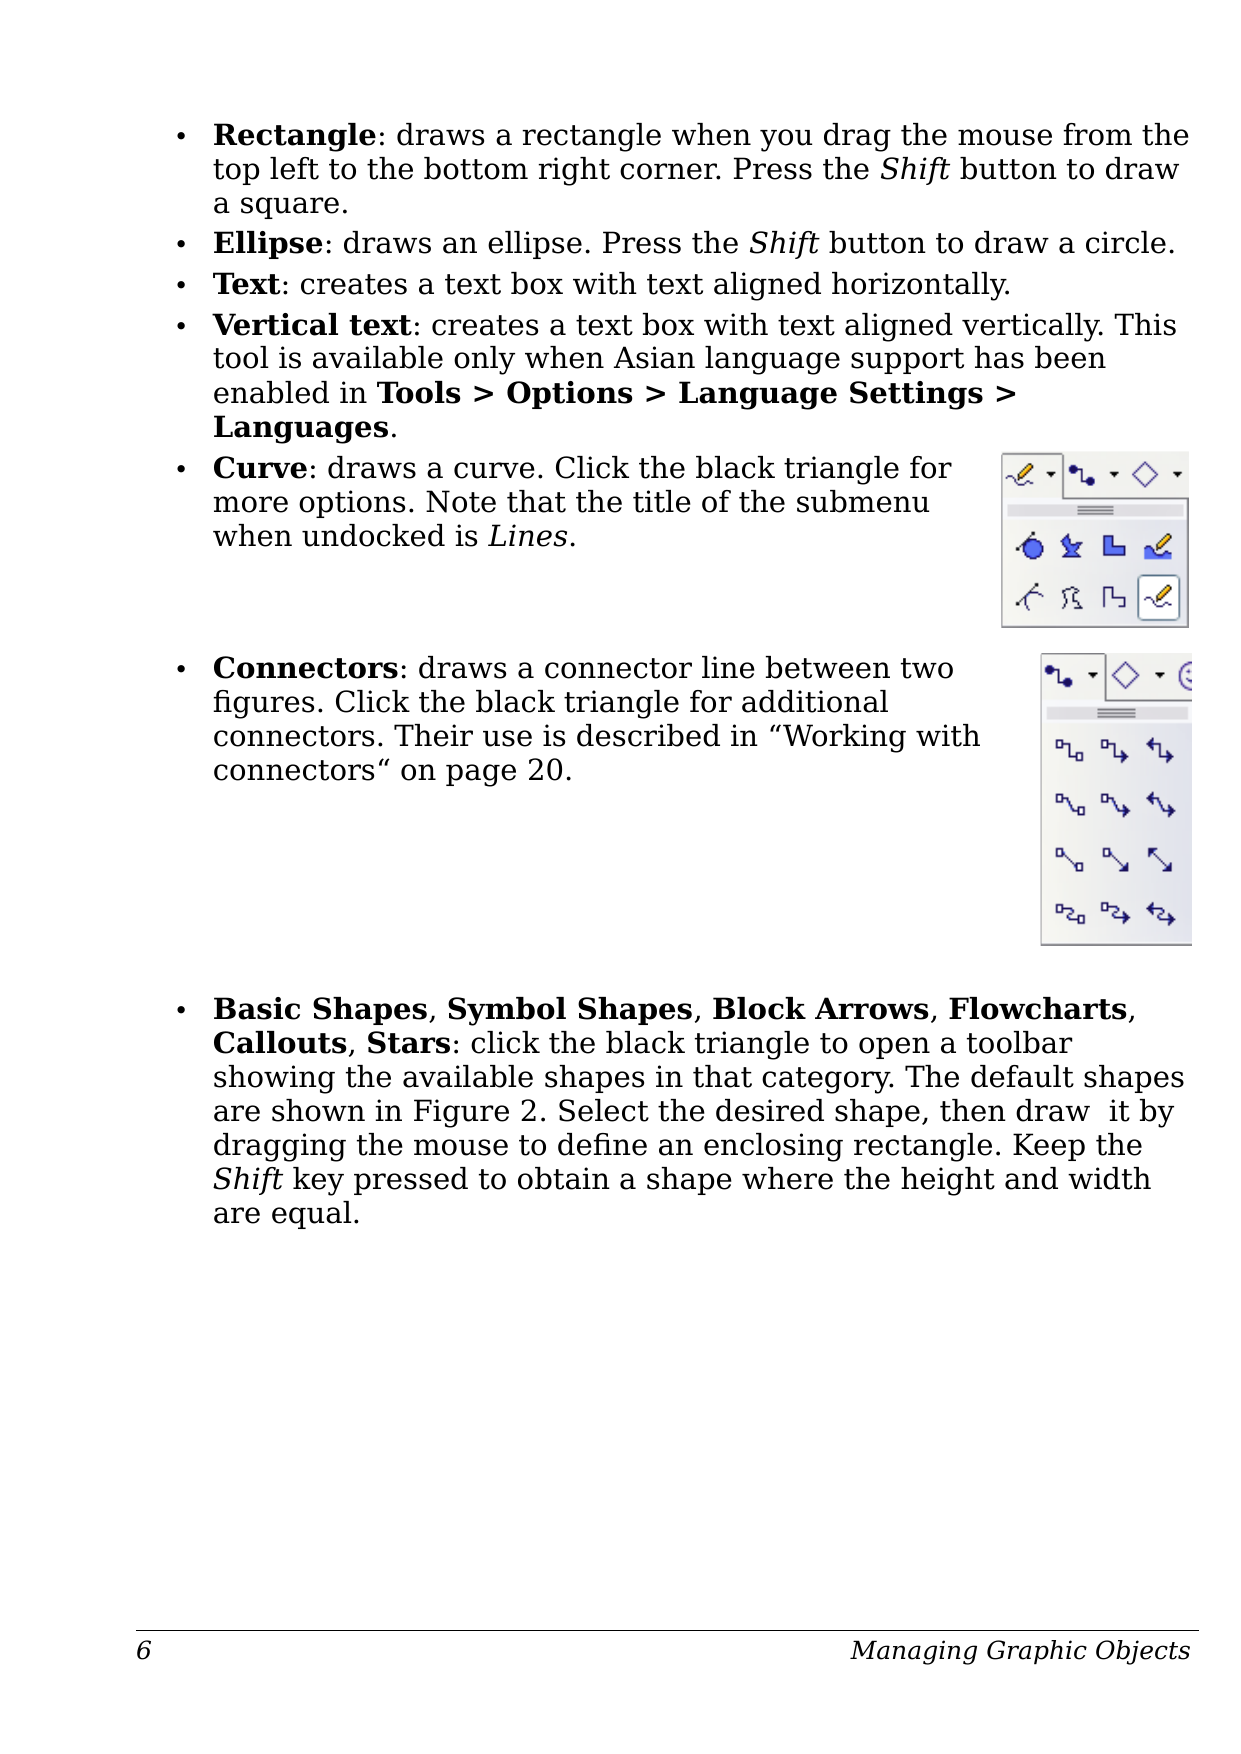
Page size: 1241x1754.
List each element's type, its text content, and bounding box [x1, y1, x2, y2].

list Connectors: draws a connector line between two figures. Click the black triangle for additional connectors. Their use is described in “Working with connectors“ on page 20. [174, 651, 1199, 788]
list Rectangle: draws a rectangle when you drag the mouse from the top left to the bottom right corner. Press the Shift button to draw a square. [174, 118, 1199, 220]
picture [1040, 653, 1192, 946]
picture [1001, 450, 1189, 628]
list Vertical text: creates a text box with text aligned vertically. This tool is available only when Asian language support has been enabled in Tools > Options > Language Settings > Languages. [174, 308, 1199, 444]
list Ellipse: draws an ellipse. Press the Shift button to draw a circle. [174, 227, 1199, 261]
list Basic Shapes, Symbol Shapes, Block Arrows, Flowcharts, Callouts, Stars: click the black triangle to open a toolbar showing the available shapes in that category. The default shapes are shown in Figure 2. Select the desired shape, then draw it by dragging the mouse to define an enclosing rectangle. Keep the Shift key pressed to obtain a shape where the height and width are equal. [174, 992, 1199, 1231]
list Curve: draws a curve. Click the black triangle for more options. Note that the title of the submenu when undocked is Lines. [174, 451, 1001, 553]
list Text: creates a text box with text aligned horizontally. [174, 267, 1199, 301]
